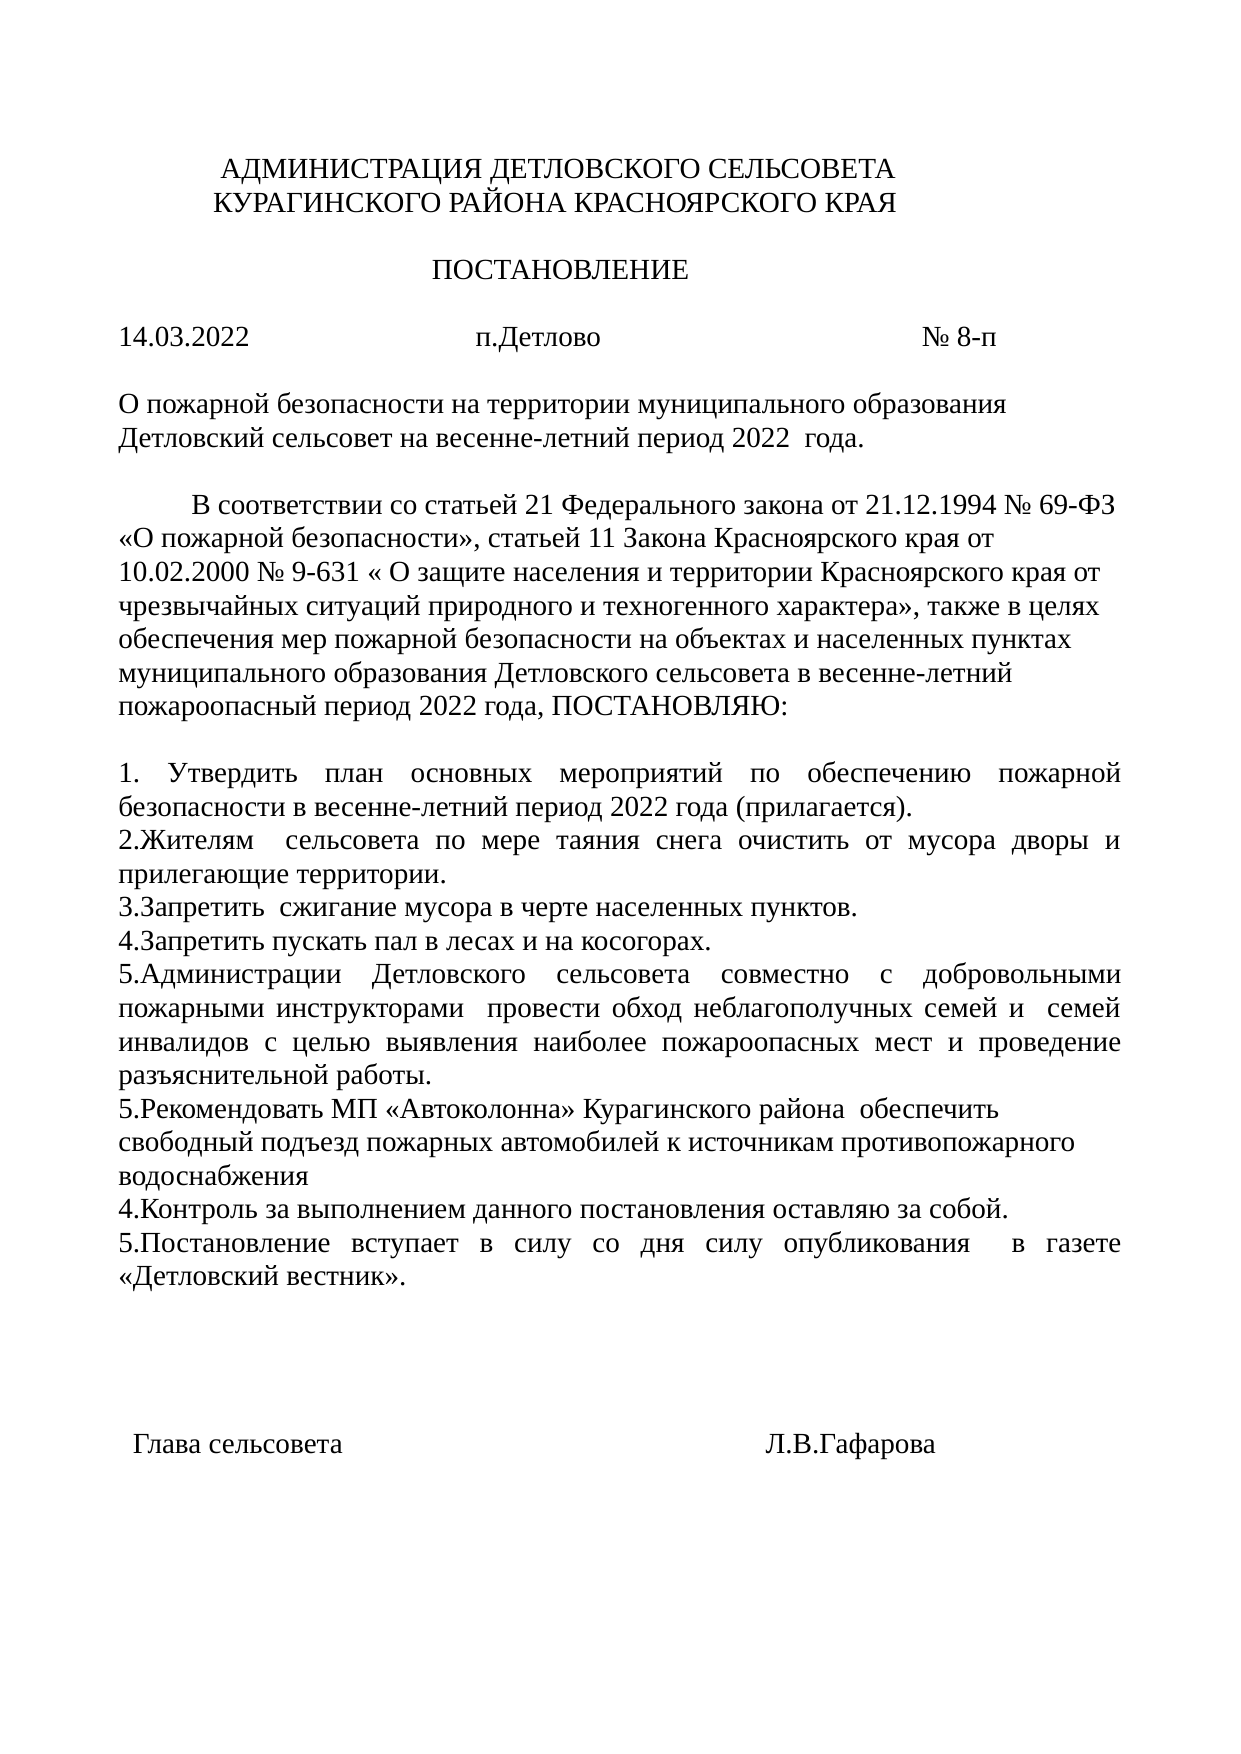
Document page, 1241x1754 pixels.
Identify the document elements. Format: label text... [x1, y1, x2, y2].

text О пожарной безопасности на территории муниципального образования [118, 386, 1122, 420]
text 14.03.2022 п.Детлово № 8-п [118, 319, 1122, 353]
text 4.Запретить пускать пал в лесах и на косогорах. [118, 923, 1122, 957]
text В соответствии со статьей 21 Федерального закона от 21.12.1994 № 69-ФЗ «О пожарной безопасности», статьей 11 Закона Красноярского края от 10.02.2000 № 9-631 « О защите населения и территории Красноярского края от чрезвычайных ситуаций природного и техногенного характера», также в целях обеспечения мер пожарной безопасности на объектах и населенных пунктах муниципального образования Детловского сельсовета в весенне-летний пожароопасный период 2022 года, ПОСТАНОВЛЯЮ: [118, 487, 1122, 722]
text 1. Утвердить план основных мероприятий по обеспечению пожарной безопасности в весенне-летний период 2022 года (прилагается). [118, 755, 1122, 822]
text КУРАГИНСКОГО РАЙОНА КРАСНОЯРСКОГО КРАЯ [118, 185, 1122, 219]
text АДМИНИСТРАЦИЯ ДЕТЛОВСКОГО СЕЛЬСОВЕТА [118, 152, 1122, 185]
text ПОСТАНОВЛЕНИЕ [118, 252, 1122, 286]
text Детловский сельсовет на весенне-летний период 2022 года. [118, 420, 1122, 453]
text 5.Постановление вступает в силу со дня силу опубликования в газете «Детловский вестник». [118, 1225, 1122, 1292]
text 3.Запретить сжигание мусора в черте населенных пунктов. [118, 889, 1122, 923]
text 5.Рекомендовать МП «Автоколонна» Курагинского района обеспечить свободный подъезд пожарных автомобилей к источникам противопожарного водоснабжения [118, 1091, 1122, 1191]
text Глава сельсовета Л.В.Гафарова [118, 1426, 1122, 1460]
text 5.Администрации Детловского сельсовета совместно с добровольными пожарными инструкторами провести обход неблагополучных семей и семей инвалидов с целью выявления наиболее пожароопасных мест и проведение разъяснительной работы. [118, 957, 1122, 1091]
text 4.Контроль за выполнением данного постановления оставляю за собой. [118, 1191, 1122, 1225]
text 2.Жителям сельсовета по мере таяния снега очистить от мусора дворы и прилегающие территории. [118, 822, 1122, 889]
